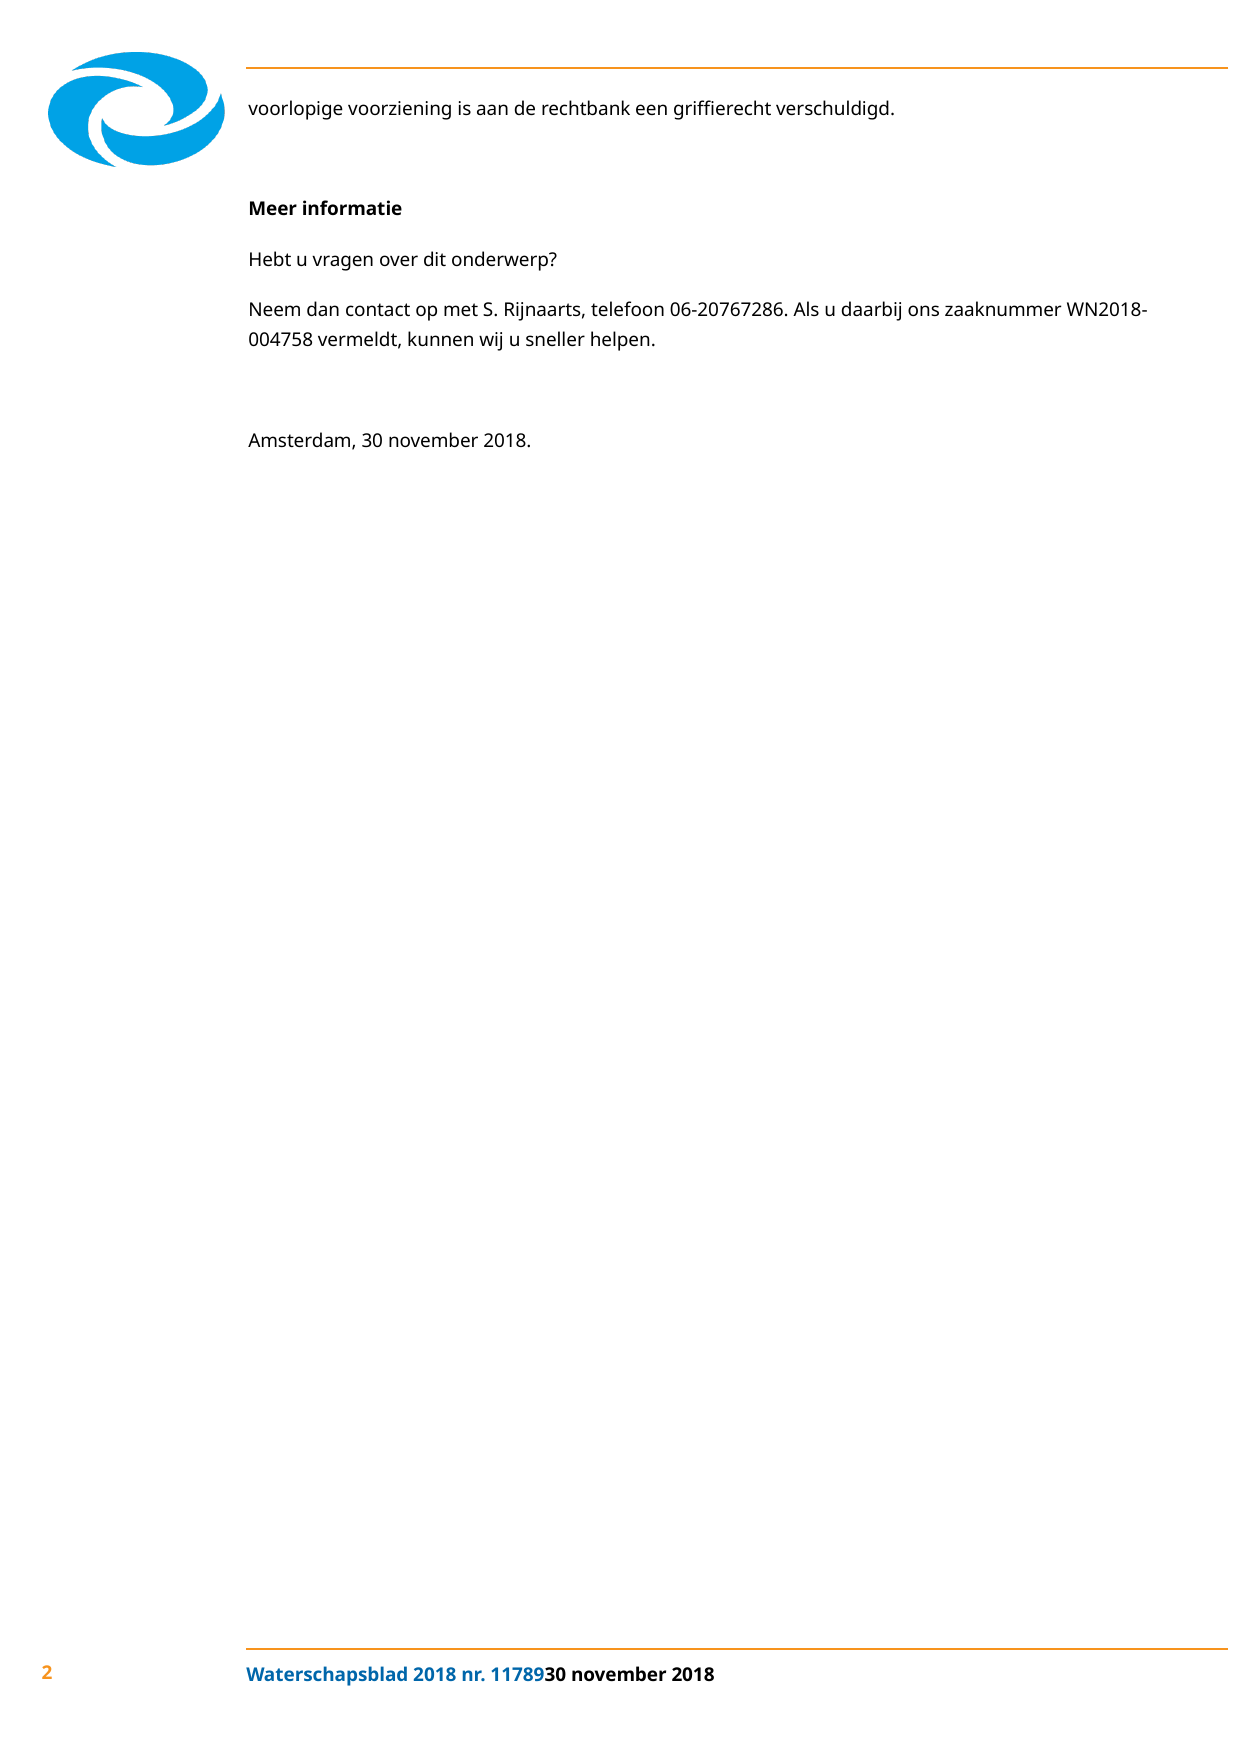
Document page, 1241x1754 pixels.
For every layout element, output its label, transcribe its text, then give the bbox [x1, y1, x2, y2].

text Hebt u vragen over dit onderwerp? [248, 246, 1152, 272]
text Neem dan contact op met S. Rijnaarts, telefoon 06-20767286. Als u daarbij ons zaaknummer WN2018-004758 vermeldt, kunnen wij u sneller helpen. [248, 296, 1152, 352]
text voorlopige voorziening is aan de rechtbank een griffierecht verschuldigd. [248, 95, 1152, 121]
text Meer informatie [248, 196, 1152, 221]
text Amsterdam, 30 november 2018. [248, 427, 1152, 453]
picture [41, 47, 231, 172]
